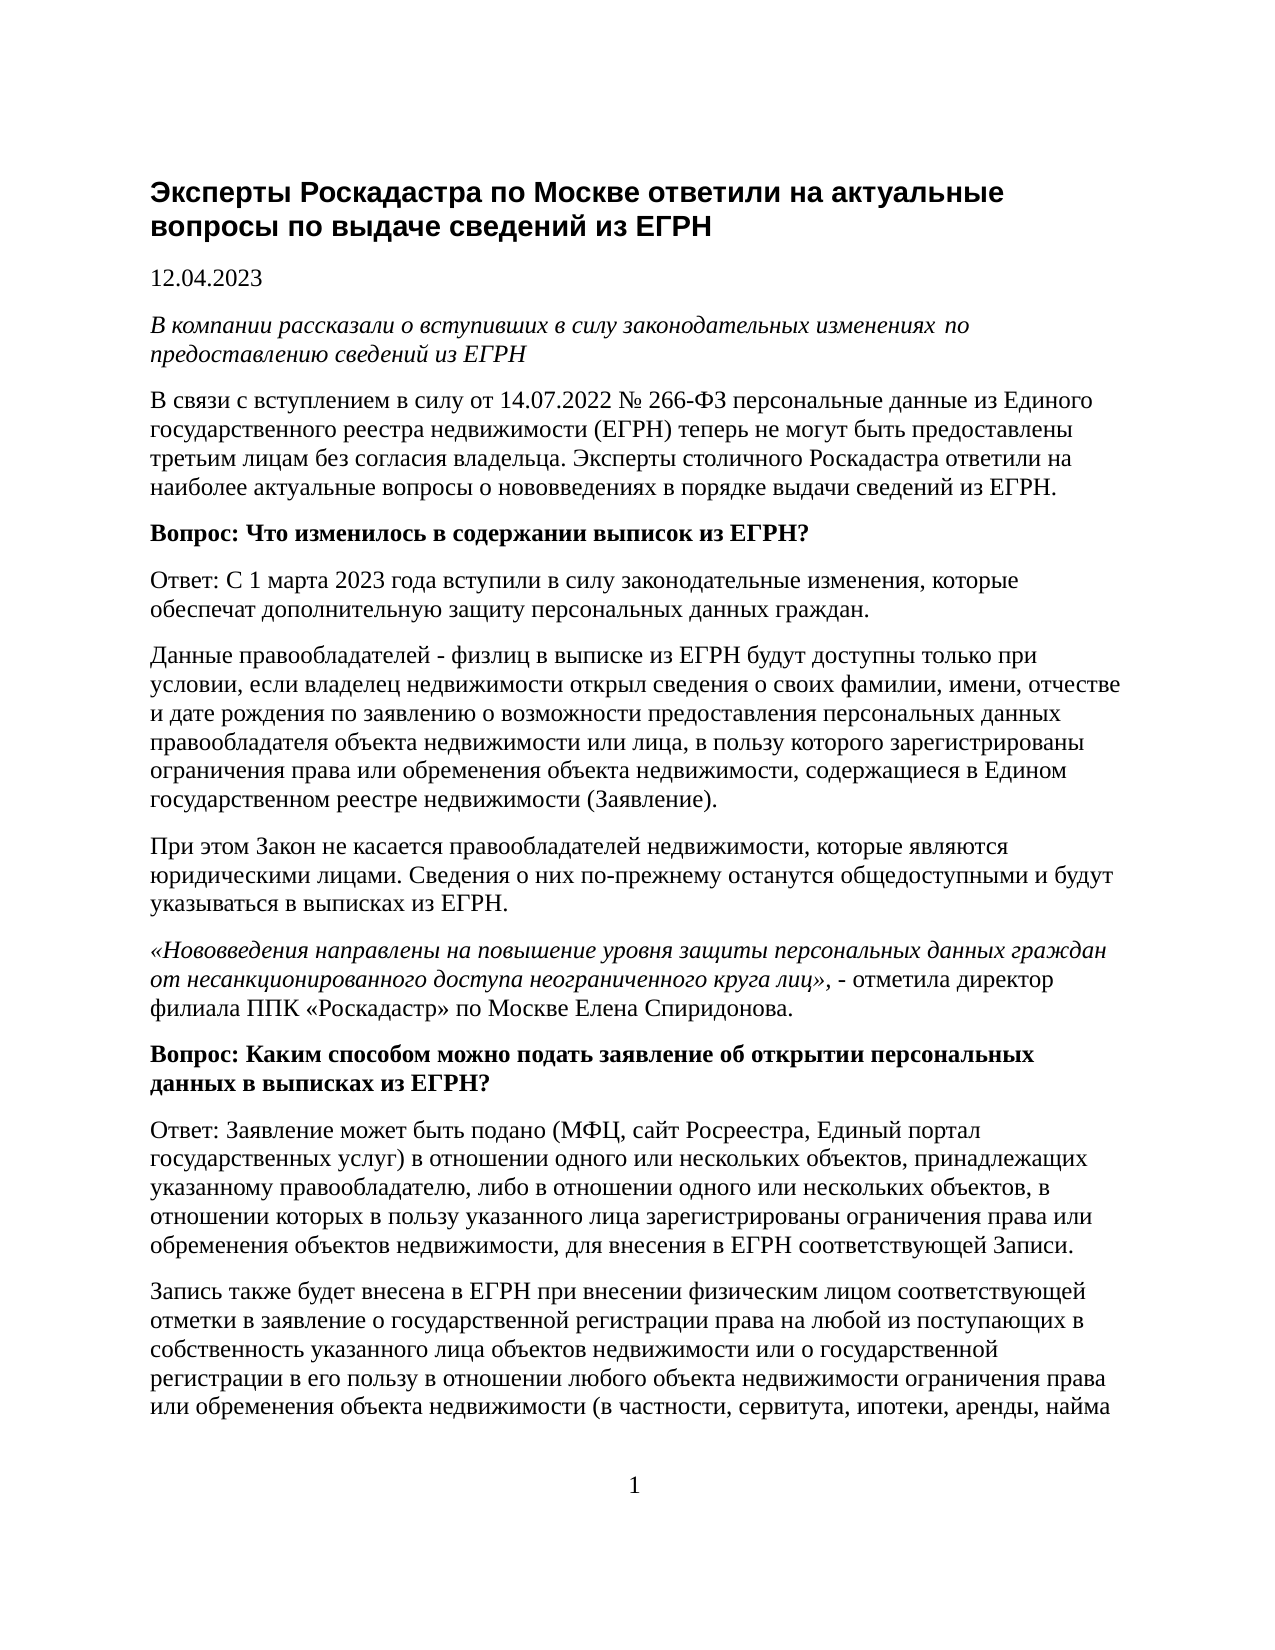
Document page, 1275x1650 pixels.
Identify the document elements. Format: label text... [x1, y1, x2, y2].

text В связи с вступлением в силу от 14.07.2022 № 266-ФЗ персональные данные из Единого государственного реестра недвижимости (ЕГРН) теперь не могут быть предоставлены третьим лицам без согласия владельца. Эксперты столичного Роскадастра ответили на наиболее актуальные вопросы о нововведениях в порядке выдачи сведений из ЕГРН. [150, 386, 1125, 501]
text Ответ: С 1 марта 2023 года вступили в силу законодательные изменения, которые обеспечат дополнительную защиту персональных данных граждан. [150, 565, 1125, 623]
subtitle Эксперты Роскадастра по Москве ответили на актуальные вопросы по выдаче сведений из ЕГРН [150, 175, 1125, 242]
text В компании рассказали о вступивших в силу законодательных изменениях по предоставлению сведений из ЕГРН [150, 310, 1125, 368]
text 12.04.2023 [150, 263, 1125, 292]
text Данные правообладателей - физлиц в выписке из ЕГРН будут доступны только при условии, если владелец недвижимости открыл сведения о своих фамилии, имени, отчестве и дате рождения по заявлению о возможности предоставления персональных данных правообладателя объекта недвижимости или лица, в пользу которого зарегистрированы ограничения права или обременения объекта недвижимости, содержащиеся в Едином государственном реестре недвижимости (Заявление). [150, 641, 1125, 813]
text Вопрос: Что изменилось в содержании выписок из ЕГРН? [150, 518, 1125, 547]
text «Нововведения направлены на повышение уровня защиты персональных данных граждан от несанкционированного доступа неограниченного круга лиц», - отметила директор филиала ППК «Роскадастр» по Москве Елена Спиридонова. [150, 935, 1125, 1021]
text Вопрос: Каким способом можно подать заявление об открытии персональных данных в выписках из ЕГРН? [150, 1039, 1125, 1097]
text Ответ: Заявление может быть подано (МФЦ, сайт Росреестра, Единый портал государственных услуг) в отношении одного или нескольких объектов, принадлежащих указанному правообладателю, либо в отношении одного или нескольких объектов, в отношении которых в пользу указанного лица зарегистрированы ограничения права или обременения объектов недвижимости, для внесения в ЕГРН соответствующей Записи. [150, 1115, 1125, 1258]
text Запись также будет внесена в ЕГРН при внесении физическим лицом соответствующей отметки в заявление о государственной регистрации права на любой из поступающих в собственность указанного лица объектов недвижимости или о государственной регистрации в его пользу в отношении любого объекта недвижимости ограничения права или обременения объекта недвижимости (в частности, сервитута, ипотеки, аренды, найма [150, 1276, 1125, 1420]
text При этом Закон не касается правообладателей недвижимости, которые являются юридическими лицами. Сведения о них по-прежнему останутся общедоступными и будут указываться в выписках из ЕГРН. [150, 831, 1125, 917]
